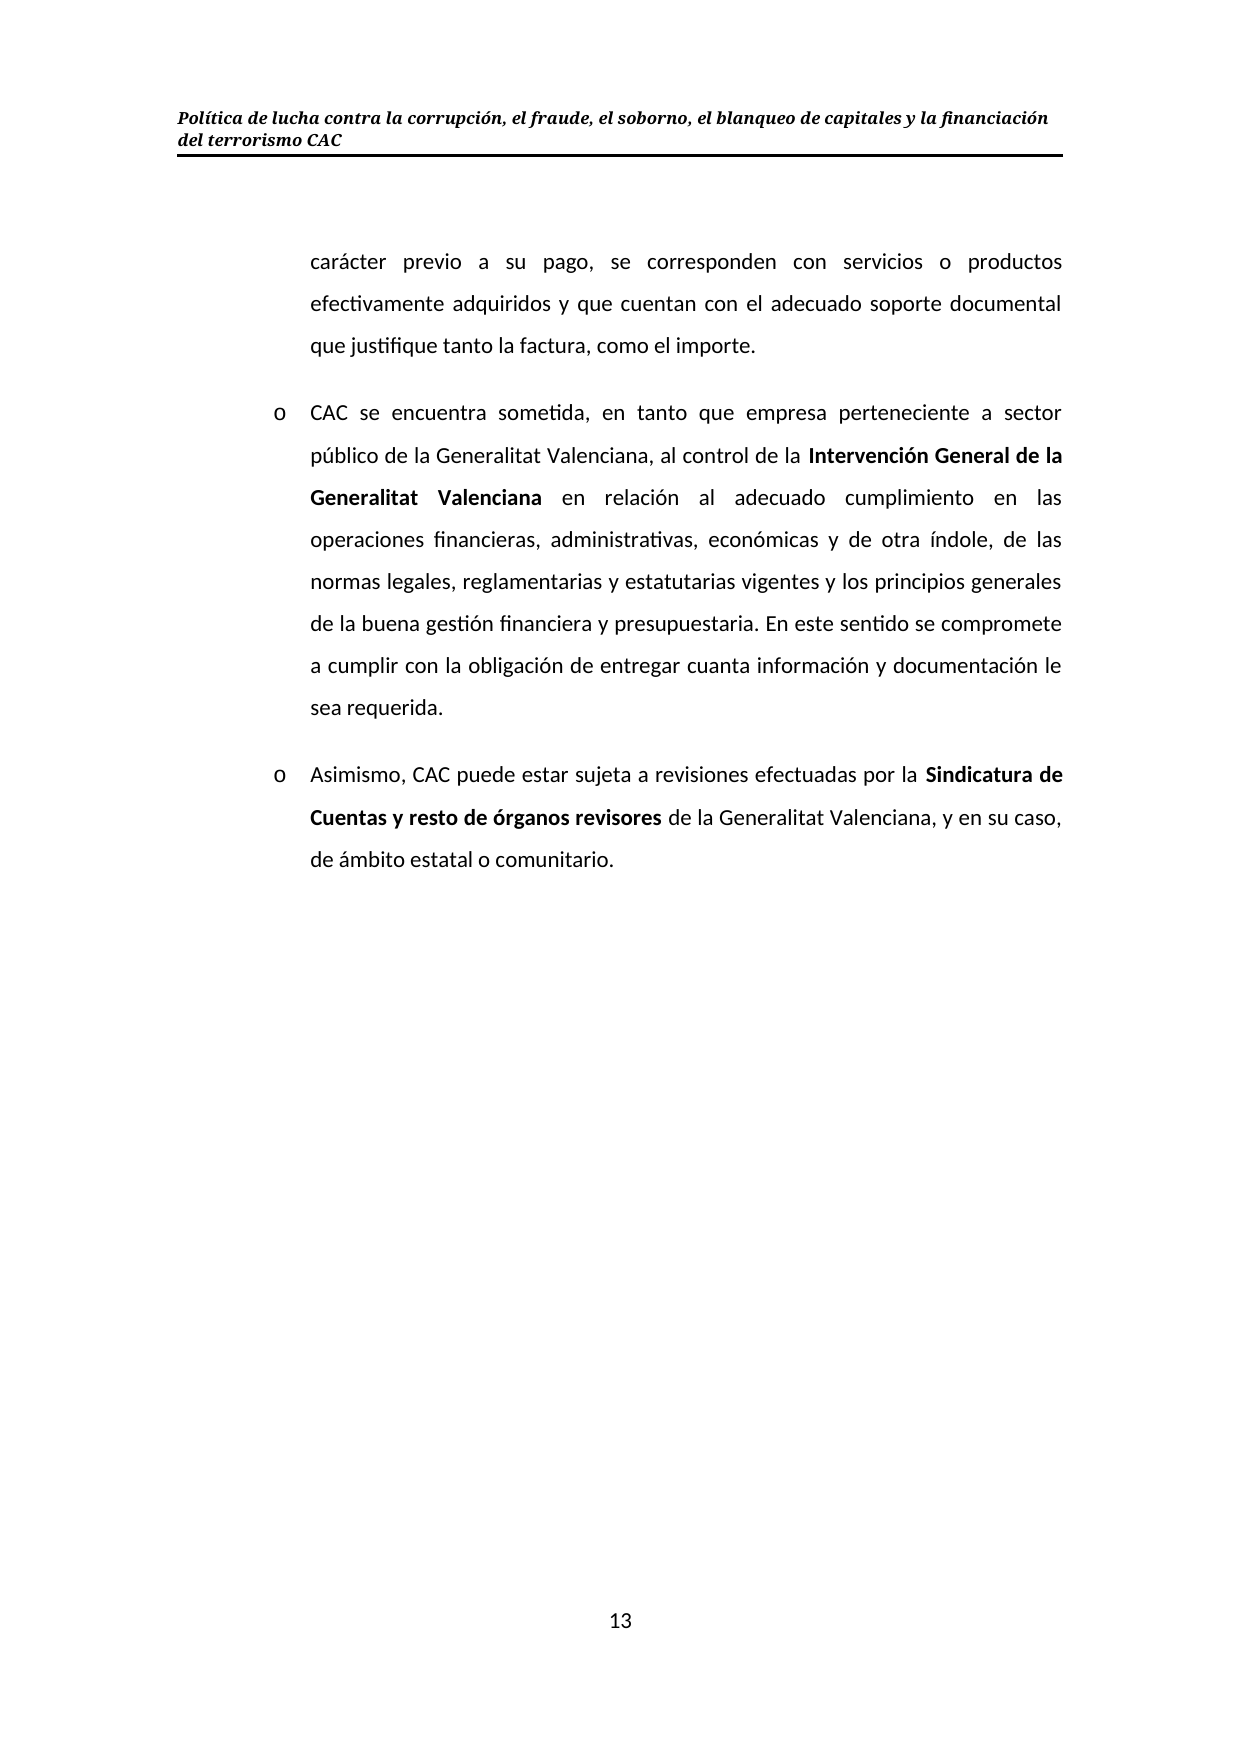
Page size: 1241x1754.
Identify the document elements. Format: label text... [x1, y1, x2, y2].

list Asimismo, CAC puede estar sujeta a revisiones efectuadas por la Sindicatura de Cuentas y resto de órganos revisores de la Generalitat Valenciana, y en su caso, de ámbito estatal o comunitario. [273, 760, 1063, 873]
list carácter previo a su pago, se corresponden con servicios o productos efectivamente adquiridos y que cuentan con el adecuado soporte documental que justifique tanto la factura, como el importe. [273, 247, 1063, 359]
list CAC se encuentra sometida, en tanto que empresa perteneciente a sector público de la Generalitat Valenciana, al control de la Intervención General de la Generalitat Valenciana en relación al adecuado cumplimiento en las operaciones financieras, administrativas, económicas y de otra índole, de las normas legales, reglamentarias y estatutarias vigentes y los principios generales de la buena gestión financiera y presupuestaria. En este sentido se compromete a cumplir con la obligación de entregar cuanta información y documentación le sea requerida. [273, 398, 1063, 721]
